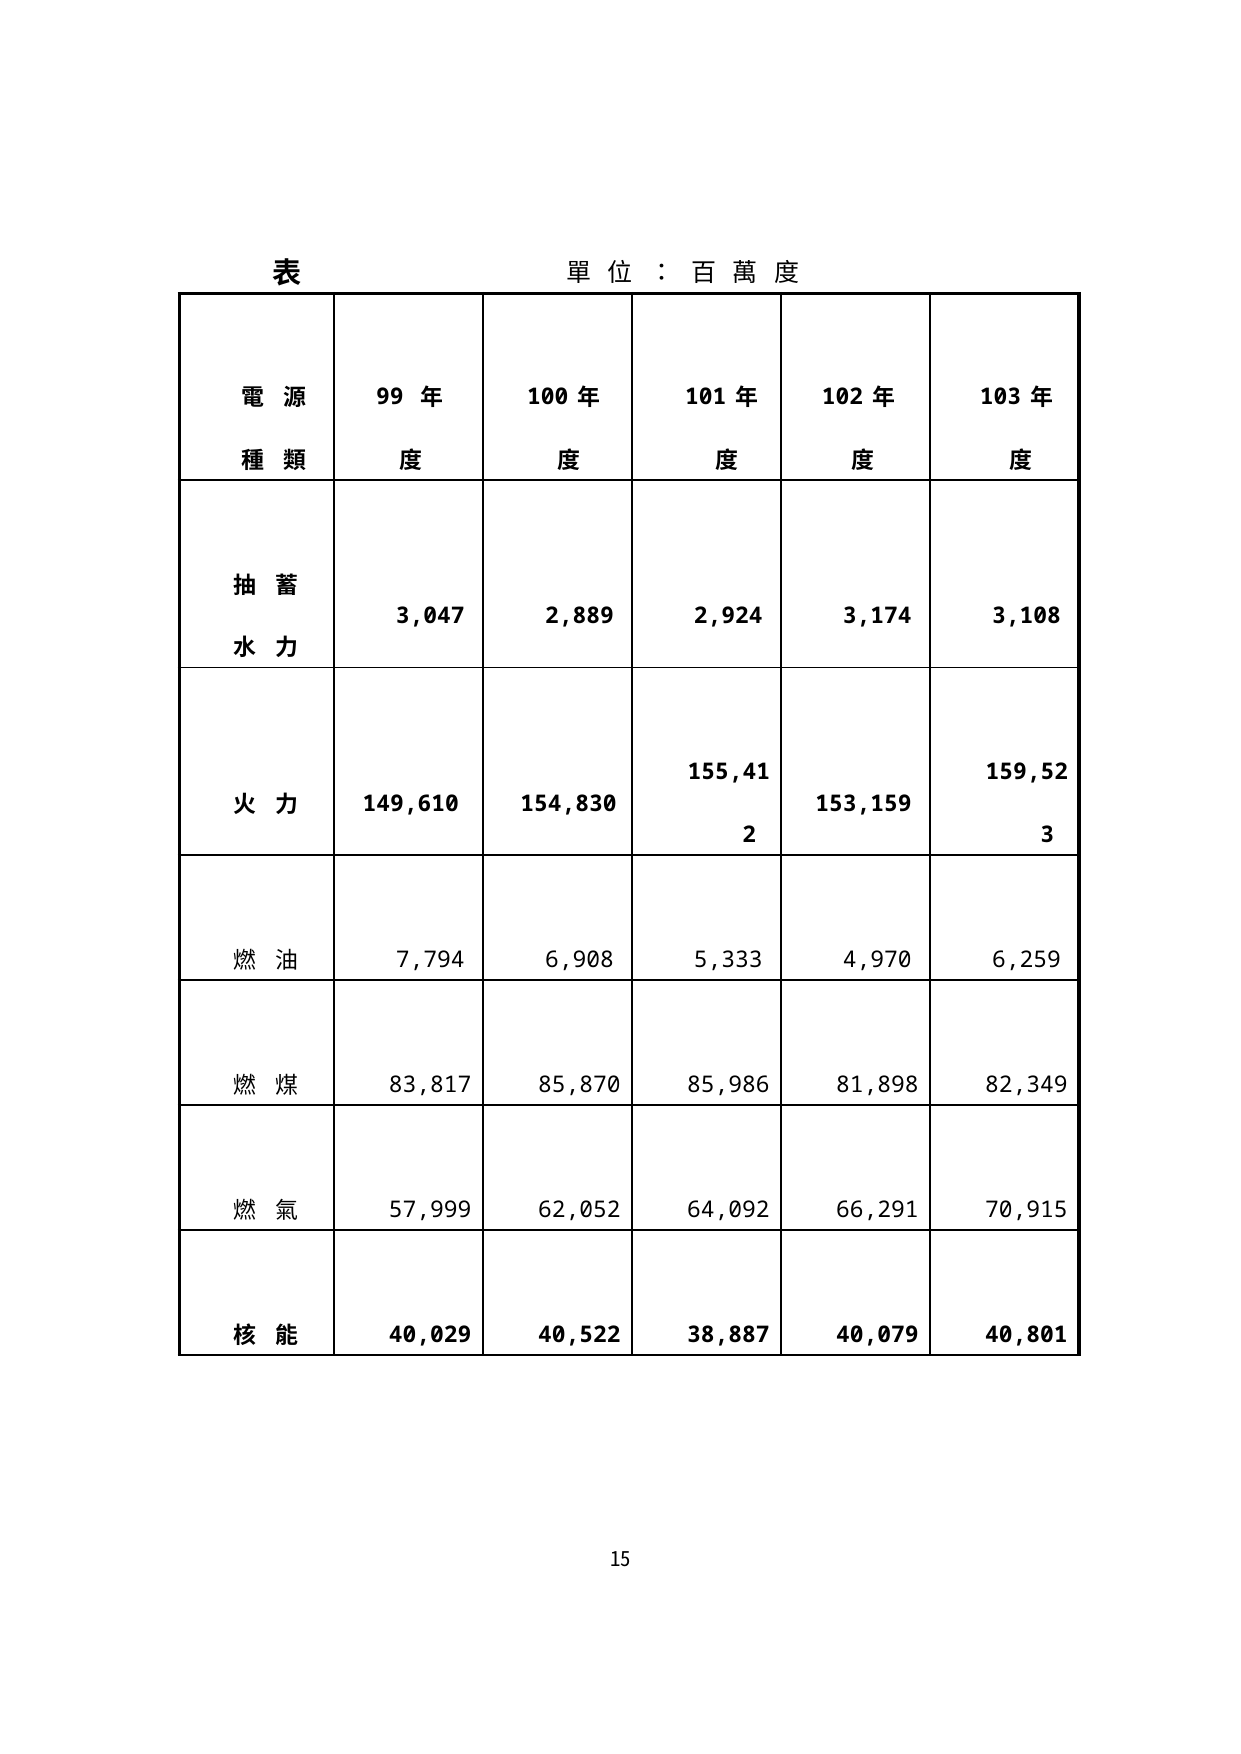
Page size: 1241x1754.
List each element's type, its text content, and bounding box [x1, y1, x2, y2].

table_cell 149,610 [335, 668, 482, 854]
table_cell 火力 [181, 668, 333, 854]
table_cell 7,794 [335, 856, 482, 979]
table_cell 3,108 [931, 481, 1077, 667]
table_header 103年度 [931, 295, 1077, 479]
table_header 101年度 [633, 295, 780, 479]
table_cell 3,047 [335, 481, 482, 667]
table_cell 38,887 [633, 1231, 780, 1354]
table_cell 抽蓄水力 [181, 481, 333, 667]
table_cell 燃煤 [181, 981, 333, 1104]
table_header 99年度 [335, 295, 482, 479]
table_cell 40,079 [782, 1231, 929, 1354]
table_cell 83,817 [335, 981, 482, 1104]
table_cell 66,291 [782, 1106, 929, 1229]
table_header 電源種類 [181, 295, 333, 479]
table_cell 154,830 [484, 668, 631, 854]
text 表 單位：百萬度 [169, 229, 1058, 292]
table_cell 159,523 [931, 668, 1077, 854]
table_cell 5,333 [633, 856, 780, 979]
table_cell 81,898 [782, 981, 929, 1104]
table_cell 燃氣 [181, 1106, 333, 1229]
table_cell 85,870 [484, 981, 631, 1104]
table_cell 57,999 [335, 1106, 482, 1229]
table_header 100年度 [484, 295, 631, 479]
table_cell 2,924 [633, 481, 780, 667]
table_cell 6,259 [931, 856, 1077, 979]
table_cell 4,970 [782, 856, 929, 979]
table_cell 核能 [181, 1231, 333, 1354]
table_cell 155,412 [633, 668, 780, 854]
table_cell 2,889 [484, 481, 631, 667]
table_cell 40,029 [335, 1231, 482, 1354]
table_cell 85,986 [633, 981, 780, 1104]
table_cell 燃油 [181, 856, 333, 979]
table_cell 64,092 [633, 1106, 780, 1229]
table_header 102年度 [782, 295, 929, 479]
table_cell 3,174 [782, 481, 929, 667]
table_cell 40,801 [931, 1231, 1077, 1354]
table_cell 82,349 [931, 981, 1077, 1104]
table_cell 62,052 [484, 1106, 631, 1229]
table_cell 70,915 [931, 1106, 1077, 1229]
table_cell 40,522 [484, 1231, 631, 1354]
table_cell 153,159 [782, 668, 929, 854]
table_cell 6,908 [484, 856, 631, 979]
